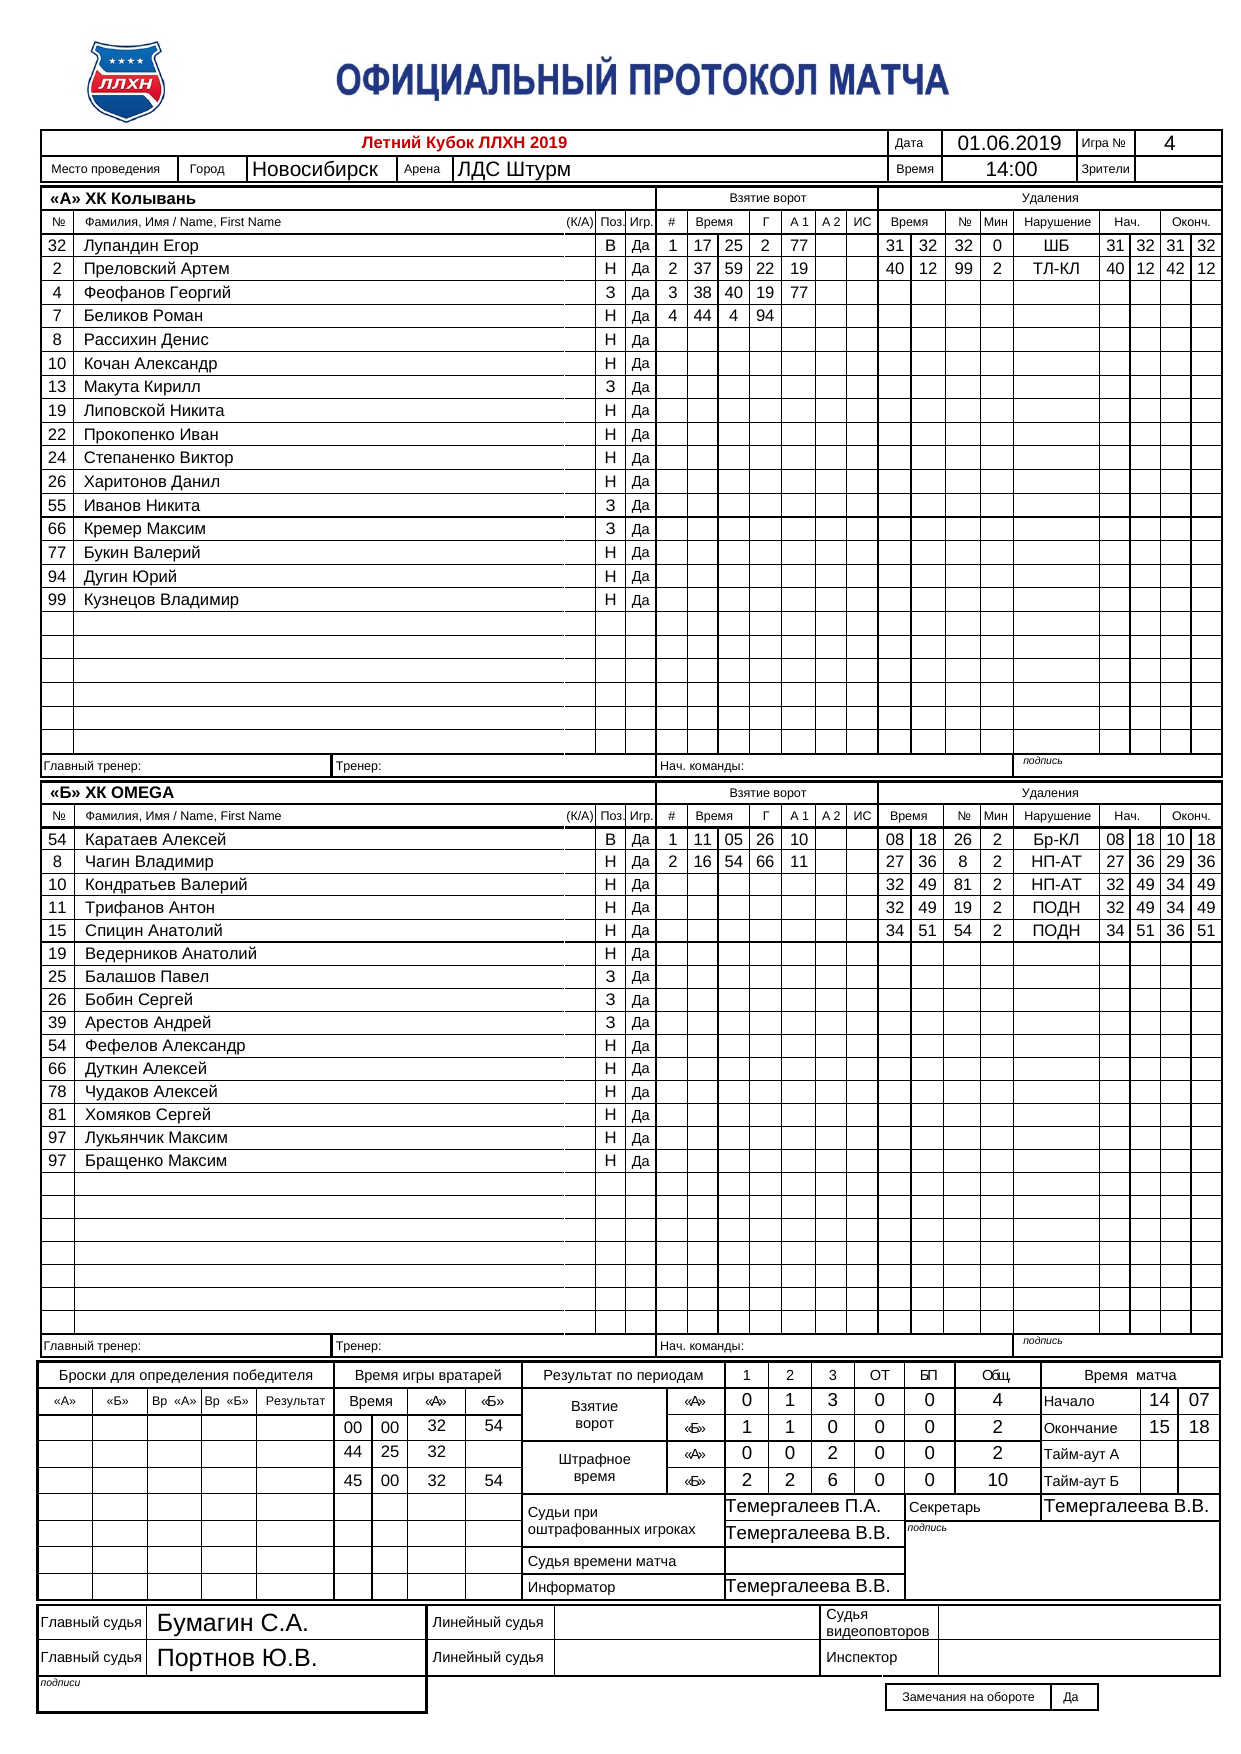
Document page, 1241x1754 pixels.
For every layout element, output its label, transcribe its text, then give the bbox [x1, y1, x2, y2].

table_cell [719, 612, 749, 634]
table_cell 54 [719, 850, 749, 872]
table_cell [816, 1242, 846, 1264]
table_cell [1014, 588, 1099, 611]
table_cell [1131, 1150, 1160, 1172]
table_cell [782, 1150, 815, 1172]
table_header «Б» ХК OMEGA [42, 783, 655, 803]
table_cell 2 [657, 850, 687, 872]
table_cell [1161, 659, 1190, 682]
table_cell Фефелов Александр [75, 1035, 564, 1057]
table_cell [626, 1196, 655, 1218]
table_cell Портнов Ю.В. [147, 1640, 425, 1675]
table_cell «А» [668, 1389, 724, 1413]
table_cell [1192, 1265, 1221, 1287]
table_cell [373, 1547, 407, 1573]
table_cell [1161, 730, 1190, 753]
table_cell [847, 850, 877, 872]
table_cell [750, 328, 781, 351]
table_cell 40 [719, 281, 749, 303]
table_cell Кочан Александр [74, 352, 564, 374]
table_cell [565, 850, 595, 872]
table_cell Фамилия, Имя / Name, First Name [75, 805, 565, 826]
table_cell [912, 1081, 943, 1103]
table_cell [93, 1574, 147, 1599]
table_cell 4 [719, 305, 749, 327]
table_cell [719, 518, 749, 540]
table_cell Прокопенко Иван [74, 423, 564, 445]
table_cell [1014, 1219, 1099, 1241]
table_cell [719, 707, 749, 729]
table_cell [42, 1265, 74, 1287]
table_cell [1131, 612, 1160, 634]
table_cell [688, 1288, 717, 1310]
table_cell 0 [855, 1389, 904, 1413]
table_cell [1014, 1265, 1099, 1287]
table_cell Г [750, 211, 781, 233]
table_cell [1131, 565, 1160, 587]
table_cell [1192, 588, 1221, 611]
table_cell [981, 328, 1013, 351]
table_cell [981, 1058, 1013, 1079]
table_cell [657, 1035, 687, 1057]
table_cell [1192, 1150, 1221, 1172]
table_cell [816, 683, 846, 706]
table_cell Да [626, 966, 655, 987]
table_cell подпись [1014, 755, 1221, 776]
table_cell [847, 328, 877, 351]
table_cell 49 [1192, 896, 1221, 918]
table_cell [912, 1242, 943, 1264]
table_cell [946, 541, 980, 564]
table_cell [1192, 565, 1221, 587]
table_cell [257, 1441, 333, 1467]
table_cell [981, 1311, 1013, 1333]
table_cell [719, 1150, 749, 1172]
table_cell [688, 352, 717, 374]
table_cell [1100, 1288, 1129, 1310]
table_cell [981, 683, 1013, 706]
table_cell [657, 1265, 687, 1287]
table_cell [626, 1288, 655, 1310]
table_cell [1179, 1441, 1219, 1467]
table_cell [42, 612, 73, 634]
table_cell [1100, 565, 1129, 587]
table_cell 2 [981, 850, 1013, 872]
table_cell [879, 281, 910, 303]
table_cell [981, 399, 1013, 422]
table_cell [657, 636, 687, 658]
table_cell 37 [688, 257, 717, 280]
table_cell [42, 1242, 74, 1264]
table_cell [1014, 1196, 1099, 1218]
table_cell 40 [879, 257, 910, 280]
table_cell Да [626, 376, 655, 398]
table_cell [1192, 659, 1221, 682]
table_cell [981, 1081, 1013, 1103]
table_cell [1014, 1035, 1099, 1057]
table_cell [1100, 518, 1129, 540]
table_cell [408, 1574, 465, 1599]
table_cell [1161, 541, 1190, 564]
table_cell Нарушение [1014, 805, 1099, 826]
table_cell [719, 874, 749, 895]
table_cell [657, 1288, 687, 1310]
table_cell [565, 943, 595, 964]
table_cell [657, 896, 687, 918]
table_cell 14:00 [943, 157, 1076, 181]
table_cell [39, 1416, 92, 1440]
table_cell [912, 683, 945, 706]
table_cell [719, 494, 749, 516]
table_cell НП-АТ [1014, 874, 1099, 895]
table_cell 11 [42, 896, 74, 918]
table_cell [466, 1521, 521, 1546]
table_cell [879, 659, 910, 682]
table_cell [565, 588, 595, 611]
table_cell Н [596, 896, 625, 918]
table_cell 19 [944, 896, 980, 918]
table_cell [782, 612, 815, 634]
table_cell Да [626, 588, 655, 611]
table_cell Кондратьев Валерий [75, 874, 564, 895]
table_cell 49 [1131, 896, 1160, 918]
table_cell [847, 829, 877, 849]
table_cell [565, 612, 595, 634]
table_cell [148, 1468, 201, 1493]
table_cell [688, 730, 717, 753]
table_cell [1100, 1219, 1129, 1241]
table_cell [657, 1058, 687, 1079]
table_cell [1161, 707, 1190, 729]
table_cell [1161, 446, 1190, 469]
table_cell [565, 423, 595, 445]
table_cell [847, 376, 877, 398]
table_cell [39, 1547, 92, 1573]
table_cell [596, 1265, 625, 1287]
table_cell [466, 1441, 521, 1467]
table_cell [596, 636, 625, 658]
table_cell [688, 920, 717, 941]
table_cell Чудаков Алексей [75, 1081, 564, 1103]
table_cell [912, 707, 945, 729]
table_cell [816, 494, 846, 516]
table_cell А 2 [816, 805, 846, 826]
table_cell [565, 1081, 595, 1103]
table_cell 11 [688, 829, 717, 849]
table_cell [847, 281, 877, 303]
table_cell 36 [1161, 920, 1190, 941]
table_cell [816, 1196, 846, 1218]
table_cell [1014, 305, 1099, 327]
table_cell [981, 1173, 1013, 1195]
table_cell [782, 423, 815, 445]
table_cell [1100, 1058, 1129, 1079]
table_header Летний Кубок ЛЛХН 2019 [42, 131, 887, 155]
table_cell [75, 1173, 564, 1195]
table_cell [565, 1035, 595, 1057]
table_cell [1161, 1127, 1190, 1149]
table_cell [750, 683, 781, 706]
table_cell [1131, 943, 1160, 964]
table_cell [1192, 1242, 1221, 1264]
table_cell [657, 920, 687, 941]
table_cell Да [626, 565, 655, 587]
table_cell [657, 1127, 687, 1149]
table_cell [596, 707, 625, 729]
table_cell [719, 1173, 749, 1195]
table_cell [657, 1311, 687, 1333]
table_cell 15 [42, 920, 74, 941]
table_cell [1100, 1242, 1129, 1264]
table_cell [750, 352, 781, 374]
table_cell [847, 1219, 877, 1241]
table_cell Окончание [1042, 1415, 1140, 1440]
table_header Замечания на обороте [887, 1685, 1050, 1709]
table_cell [688, 636, 717, 658]
table_cell 32 [42, 235, 73, 256]
table_cell [1014, 565, 1099, 587]
table_cell [202, 1468, 256, 1493]
table_cell [981, 1196, 1013, 1218]
table_cell [946, 683, 980, 706]
table_cell Да [626, 920, 655, 941]
table_cell [1161, 352, 1190, 374]
table_cell [847, 1104, 877, 1126]
table_cell [750, 730, 781, 753]
table_cell [719, 730, 749, 753]
table_header 3 [812, 1363, 854, 1387]
table_cell [42, 707, 73, 729]
table_cell [202, 1416, 256, 1440]
table_cell [1192, 1035, 1221, 1057]
table_cell Время [889, 157, 941, 181]
table_cell [816, 541, 846, 564]
table_cell Н [596, 1104, 625, 1126]
table_cell [335, 1494, 371, 1520]
table_cell 1 [657, 235, 687, 256]
table_cell [148, 1441, 201, 1467]
table_cell 16 [688, 850, 717, 872]
table_cell [202, 1494, 256, 1520]
table_cell [42, 730, 73, 753]
table_cell [1161, 1265, 1190, 1287]
table_cell [750, 1242, 781, 1264]
table_cell [816, 588, 846, 611]
table_cell Трифанов Антон [75, 896, 564, 918]
table_cell Лупандин Егор [74, 235, 564, 256]
table_cell [981, 1219, 1013, 1241]
table_cell [565, 281, 595, 303]
table_cell Нач. команды: [657, 755, 1012, 776]
table_cell 18 [1131, 829, 1160, 849]
table_cell [879, 1150, 910, 1172]
table_cell [981, 707, 1013, 729]
table_cell [981, 943, 1013, 964]
table_cell [1192, 683, 1221, 706]
table_cell [782, 874, 815, 895]
table_cell [373, 1494, 407, 1520]
table_cell [719, 399, 749, 422]
table_cell 38 [688, 281, 717, 303]
table_cell Харитонов Данил [74, 470, 564, 493]
table_cell 1 [769, 1415, 811, 1440]
table_cell Иванов Никита [74, 494, 564, 516]
table_cell [1131, 966, 1160, 987]
table_cell [847, 518, 877, 540]
table_cell [946, 565, 980, 587]
table_cell [782, 565, 815, 587]
table_cell Секретарь [906, 1495, 1040, 1520]
table_cell [1014, 636, 1099, 658]
table_cell 32 [879, 896, 910, 918]
table_cell [1100, 399, 1129, 422]
table_header 2 [769, 1363, 811, 1387]
table_cell [1131, 1058, 1160, 1079]
table_cell 12 [1192, 257, 1221, 280]
table_cell 49 [1192, 874, 1221, 895]
picture [5, 28, 1179, 129]
table_cell [981, 518, 1013, 540]
table_cell [688, 470, 717, 493]
table_cell [1131, 470, 1160, 493]
table_cell 4 [42, 281, 73, 303]
table_cell Время [688, 211, 749, 233]
table_cell Главный тренер: [42, 755, 330, 776]
table_cell [257, 1468, 333, 1493]
table_cell Н [596, 1150, 625, 1172]
table_cell [816, 565, 846, 587]
table_cell [565, 352, 595, 374]
table_cell 32 [408, 1416, 465, 1440]
table_cell [782, 683, 815, 706]
table_header 01.06.2019 [943, 131, 1076, 155]
table_cell [1131, 399, 1160, 422]
table_cell [981, 352, 1013, 374]
table_cell [39, 1521, 92, 1546]
table_cell 49 [912, 896, 943, 918]
table_cell [782, 399, 815, 422]
table_cell 14 [1141, 1389, 1177, 1413]
table_cell [1131, 1173, 1160, 1195]
table_cell [1100, 659, 1129, 682]
table_cell 18 [1179, 1415, 1219, 1440]
table_cell [1161, 518, 1190, 540]
table_cell [944, 1265, 980, 1287]
table_cell [148, 1547, 201, 1573]
table_cell Н [596, 1035, 625, 1057]
table_cell З [596, 1012, 625, 1033]
table_header 1 [726, 1363, 768, 1387]
table_cell [565, 541, 595, 564]
table_cell Н [596, 470, 625, 493]
table_cell В [596, 235, 625, 256]
table_cell [565, 730, 595, 753]
table_cell [1014, 707, 1099, 729]
table_cell [939, 1640, 1219, 1675]
table_cell [74, 659, 564, 682]
table_cell [657, 943, 687, 964]
table_cell [981, 588, 1013, 611]
table_cell Н [596, 588, 625, 611]
table_cell [944, 943, 980, 964]
table_cell [1014, 518, 1099, 540]
table_cell [1131, 636, 1160, 658]
table_cell [1192, 1219, 1221, 1241]
table_cell [148, 1574, 201, 1599]
table_cell [93, 1494, 147, 1520]
table_cell [750, 565, 781, 587]
table_cell Н [596, 399, 625, 422]
table_cell [847, 943, 877, 964]
table_cell [879, 612, 910, 634]
table_cell [1161, 1242, 1190, 1264]
table_cell [688, 683, 717, 706]
table_cell [816, 399, 846, 422]
table_cell 0 [855, 1415, 904, 1440]
table_cell [1014, 423, 1099, 445]
table_cell [912, 518, 945, 540]
table_cell [1161, 966, 1190, 987]
table_cell [93, 1441, 147, 1467]
table_cell [912, 423, 945, 445]
table_cell Бр-КЛ [1014, 829, 1099, 849]
table_cell [946, 423, 980, 445]
table_cell [93, 1547, 147, 1573]
table_cell 66 [42, 1058, 74, 1079]
table_cell [1014, 683, 1099, 706]
table_cell 32 [408, 1441, 465, 1467]
table_cell [657, 1104, 687, 1126]
table_cell ПОДН [1014, 896, 1099, 918]
table_cell 2 [956, 1442, 1040, 1467]
table_cell [782, 1311, 815, 1333]
table_cell [782, 1104, 815, 1126]
table_cell [750, 636, 781, 658]
table_cell 2 [981, 829, 1013, 849]
table_cell Бобин Сергей [75, 989, 564, 1011]
table_cell З [596, 518, 625, 540]
table_cell 51 [1192, 920, 1221, 941]
table_cell [944, 1311, 980, 1333]
table_cell [816, 612, 846, 634]
table_cell [1131, 1288, 1160, 1310]
table_cell [657, 874, 687, 895]
table_cell [626, 730, 655, 753]
table_cell [782, 376, 815, 398]
table_cell [719, 446, 749, 469]
table_cell [1161, 588, 1190, 611]
table_cell З [596, 281, 625, 303]
table_cell [946, 352, 980, 374]
table_cell [816, 352, 846, 374]
table_cell [688, 707, 717, 729]
table_cell Взятие ворот [523, 1389, 666, 1440]
table_cell 32 [1100, 874, 1129, 895]
table_cell [688, 423, 717, 445]
table_cell [39, 1574, 92, 1599]
table_cell [657, 518, 687, 540]
table_cell [944, 966, 980, 987]
table_cell подпись [1014, 1335, 1221, 1356]
table_cell 49 [912, 874, 943, 895]
table_cell 2 [750, 235, 781, 256]
table_cell [626, 636, 655, 658]
table_cell [1131, 1311, 1160, 1333]
table_cell 29 [1161, 850, 1190, 872]
table_cell [883, 1677, 1220, 1681]
table_cell [944, 1196, 980, 1218]
table_cell [981, 1104, 1013, 1126]
table_cell [816, 966, 846, 987]
table_cell Да [626, 541, 655, 564]
table_cell [565, 1219, 595, 1241]
table_cell [657, 352, 687, 374]
table_cell [816, 707, 846, 729]
table_cell [565, 376, 595, 398]
table_cell [1131, 376, 1160, 398]
table_cell [42, 683, 73, 706]
table_cell [719, 1265, 749, 1287]
table_cell [719, 352, 749, 374]
table_cell [1161, 1012, 1190, 1033]
table_cell [719, 1311, 749, 1333]
table_cell [565, 683, 595, 706]
table_cell [816, 1012, 846, 1033]
table_cell [944, 1242, 980, 1264]
table_cell Мин [981, 805, 1013, 826]
table_cell # [657, 805, 687, 826]
table_cell [879, 683, 910, 706]
table_cell Н [596, 874, 625, 895]
table_cell 19 [42, 943, 74, 964]
table_cell [1100, 707, 1129, 729]
table_cell 10 [782, 829, 815, 849]
table_cell «Б » [466, 1389, 521, 1413]
table_cell Да [626, 989, 655, 1011]
table_cell 34 [1161, 874, 1190, 895]
table_cell [74, 636, 564, 658]
table_cell [944, 1288, 980, 1310]
table_cell 8 [944, 850, 980, 872]
table_cell [688, 518, 717, 540]
table_cell [93, 1468, 147, 1493]
table_cell 10 [42, 874, 74, 895]
table_cell [750, 470, 781, 493]
table_cell [1014, 1242, 1099, 1264]
table_cell [1014, 659, 1099, 682]
table_cell [816, 943, 846, 964]
table_cell [816, 376, 846, 398]
table_cell [879, 1196, 910, 1218]
table_cell Арестов Андрей [75, 1012, 564, 1033]
table_cell Бращенко Максим [75, 1150, 564, 1172]
table_cell Игр. [626, 211, 655, 233]
table_cell Н [596, 1058, 625, 1079]
table_cell [596, 1219, 625, 1241]
table_cell [816, 896, 846, 918]
table_cell [782, 494, 815, 516]
table_cell [1014, 1311, 1099, 1333]
table_cell [879, 966, 910, 987]
table_cell [596, 1311, 625, 1333]
table_cell [719, 1035, 749, 1057]
table_cell Главный судья [39, 1606, 146, 1639]
table_cell 32 [879, 874, 910, 895]
table_cell Н [596, 257, 625, 280]
table_cell [750, 1173, 781, 1195]
table_cell [373, 1574, 407, 1599]
table_cell 3 [812, 1389, 854, 1413]
table_cell [912, 989, 943, 1011]
table_cell [1161, 612, 1190, 634]
table_cell 0 [981, 235, 1013, 256]
table_cell 08 [879, 829, 910, 849]
table_cell [688, 1265, 717, 1287]
table_cell [1131, 518, 1160, 540]
table_cell Тайм-аут Б [1042, 1468, 1140, 1493]
table_cell [981, 423, 1013, 445]
table_cell [847, 730, 877, 753]
table_cell Кузнецов Владимир [74, 588, 564, 611]
table_cell [847, 399, 877, 422]
table_cell [750, 1196, 781, 1218]
table_cell [719, 636, 749, 658]
table_cell [981, 281, 1013, 303]
table_cell 36 [1192, 850, 1221, 872]
table_cell [782, 1288, 815, 1310]
table_cell 19 [42, 399, 73, 422]
table_header Броски для определения победителя [39, 1363, 333, 1387]
table_cell 32 [1100, 896, 1129, 918]
table_cell [1100, 1035, 1129, 1057]
table_cell [981, 612, 1013, 634]
table_cell [1192, 636, 1221, 658]
table_cell [912, 588, 945, 611]
table_cell [93, 1521, 147, 1546]
table_cell [782, 943, 815, 964]
table_cell [1192, 494, 1221, 516]
table_cell [1014, 966, 1099, 987]
table_cell [946, 470, 980, 493]
table_cell 34 [1161, 896, 1190, 918]
table_cell [1014, 376, 1099, 398]
table_cell [688, 1242, 717, 1264]
table_cell [946, 636, 980, 658]
table_cell [688, 1173, 717, 1195]
table_cell [816, 470, 846, 493]
table_cell [719, 588, 749, 611]
table_cell [816, 1265, 846, 1287]
table_cell Бумагин С.А. [147, 1606, 425, 1639]
table_cell 2 [956, 1415, 1040, 1440]
table_cell [912, 1150, 943, 1172]
table_cell Г [750, 805, 781, 826]
table_cell 4 [956, 1389, 1040, 1413]
table_cell [565, 470, 595, 493]
table_cell 1 [769, 1389, 811, 1413]
table_cell [912, 399, 945, 422]
table_cell 11 [782, 850, 815, 872]
table_cell [912, 636, 945, 658]
table_cell Зрители [1078, 157, 1134, 181]
table_cell [912, 1196, 943, 1218]
table_cell [782, 659, 815, 682]
table_cell [944, 1219, 980, 1241]
table_cell [719, 896, 749, 918]
table_cell Поз. [596, 805, 625, 826]
table_cell [719, 1012, 749, 1033]
table_cell [202, 1441, 256, 1467]
table_cell [879, 1058, 910, 1079]
table_cell [816, 423, 846, 445]
table_cell Да [626, 470, 655, 493]
table_cell Время [688, 805, 749, 826]
table_cell Судьи при оштрафованных игроках [523, 1495, 724, 1546]
table_cell 6 [812, 1468, 854, 1493]
table_cell [782, 1127, 815, 1149]
table_cell [719, 1196, 749, 1218]
table_cell [912, 1104, 943, 1126]
table_cell [1131, 989, 1160, 1011]
table_cell [782, 1242, 815, 1264]
table_cell [750, 588, 781, 611]
table_cell [565, 305, 595, 327]
table_cell [981, 494, 1013, 516]
table_cell Да [626, 1012, 655, 1033]
table_cell 51 [912, 920, 943, 941]
table_cell 10 [956, 1468, 1040, 1493]
table_cell [565, 1242, 595, 1264]
table_cell Феофанов Георгий [74, 281, 564, 303]
table_header Время матча [1042, 1363, 1219, 1387]
table_cell [1161, 565, 1190, 587]
table_cell [816, 518, 846, 540]
table_cell 27 [879, 850, 910, 872]
table_header 4 [1136, 131, 1221, 155]
table_cell № [42, 805, 74, 826]
table_cell 66 [42, 518, 73, 540]
table_cell [946, 612, 980, 634]
table_cell [565, 829, 595, 849]
table_cell [565, 257, 595, 280]
table_cell Да [626, 1058, 655, 1079]
table_cell 94 [750, 305, 781, 327]
table_cell [1100, 1081, 1129, 1103]
table_cell [1131, 352, 1160, 374]
table_cell [1014, 730, 1099, 753]
table_cell [1014, 446, 1099, 469]
table_cell [428, 1677, 882, 1711]
table_cell [912, 1058, 943, 1079]
table_cell [1161, 376, 1190, 398]
table_cell [555, 1640, 819, 1675]
table_cell 99 [946, 257, 980, 280]
table_cell [1141, 1468, 1177, 1493]
table_cell [847, 235, 877, 256]
table_cell [657, 1012, 687, 1033]
table_cell Н [596, 352, 625, 374]
table_cell Информатор [523, 1575, 724, 1599]
table_cell Н [596, 305, 625, 327]
table_cell [879, 446, 910, 469]
table_cell [847, 1058, 877, 1079]
table_cell [912, 470, 945, 493]
table_cell ТЛ-КЛ [1014, 257, 1099, 280]
table_cell А 1 [782, 211, 815, 233]
table_cell [750, 1150, 781, 1172]
table_cell [719, 328, 749, 351]
table_cell [782, 1219, 815, 1241]
table_cell Да [626, 1035, 655, 1057]
table_cell [75, 1242, 564, 1264]
table_cell [750, 1081, 781, 1103]
table_cell [42, 1219, 74, 1241]
table_cell Оконч. [1161, 805, 1221, 826]
table_cell [782, 470, 815, 493]
table_cell 32 [408, 1468, 465, 1493]
table_cell ЛДС Штурм [454, 157, 887, 181]
table_header Взятие ворот [657, 188, 877, 209]
table_cell [75, 1311, 564, 1333]
table_cell Линейный судья [428, 1640, 554, 1675]
table_cell [879, 1173, 910, 1195]
table_cell ИС [847, 805, 877, 826]
table_cell [657, 989, 687, 1011]
table_cell [565, 1288, 595, 1310]
table_cell [782, 920, 815, 941]
table_cell [1014, 989, 1099, 1011]
table_cell [1131, 659, 1160, 682]
table_cell [912, 1173, 943, 1195]
table_cell Н [596, 541, 625, 564]
table_header Удаления [879, 783, 1221, 803]
table_cell 10 [42, 352, 73, 374]
table_cell Спицин Анатолий [75, 920, 564, 941]
table_cell [879, 565, 910, 587]
table_cell [847, 1288, 877, 1310]
table_cell [750, 920, 781, 941]
table_cell [565, 966, 595, 987]
table_cell [879, 470, 910, 493]
table_cell Да [626, 874, 655, 895]
table_cell [879, 707, 910, 729]
table_cell [657, 565, 687, 587]
table_cell Мин [981, 211, 1013, 233]
table_cell [782, 896, 815, 918]
table_cell «А» [408, 1389, 465, 1413]
table_cell [1014, 612, 1099, 634]
table_cell 51 [1131, 920, 1160, 941]
table_cell [946, 399, 980, 422]
table_cell [1161, 281, 1190, 303]
table_cell [1131, 1265, 1160, 1287]
table_cell [1192, 1058, 1221, 1079]
table_cell [750, 1012, 781, 1033]
table_cell [74, 707, 564, 729]
table_cell [719, 565, 749, 587]
table_cell [1100, 423, 1129, 445]
table_cell [688, 399, 717, 422]
table_cell Темергалеева В.В. [1042, 1495, 1219, 1520]
table_cell Кремер Максим [74, 518, 564, 540]
table_cell ШБ [1014, 235, 1099, 256]
table_cell [847, 1127, 877, 1149]
table_cell [847, 1081, 877, 1103]
table_cell [565, 1173, 595, 1195]
table_cell 78 [42, 1081, 74, 1103]
table_cell 39 [42, 1012, 74, 1033]
table_cell [1014, 1288, 1099, 1310]
table_cell [847, 1196, 877, 1218]
table_cell Новосибирск [248, 157, 396, 181]
table_cell [1192, 612, 1221, 634]
table_cell 25 [719, 235, 749, 256]
table_cell [719, 376, 749, 398]
table_cell [1014, 943, 1099, 964]
table_cell Да [626, 235, 655, 256]
table_cell [1192, 446, 1221, 469]
table_cell [912, 1127, 943, 1149]
table_cell [335, 1574, 371, 1599]
table_cell [42, 1196, 74, 1218]
table_cell [1161, 328, 1190, 351]
table_cell [750, 1288, 781, 1310]
table_cell (К/А) [565, 211, 595, 233]
table_cell [1161, 1081, 1190, 1103]
table_cell Да [626, 1104, 655, 1126]
table_cell [565, 989, 595, 1011]
table_cell [1100, 1127, 1129, 1149]
table_cell [912, 659, 945, 682]
table_cell [912, 352, 945, 374]
table_cell 26 [750, 829, 781, 849]
table_cell [816, 1219, 846, 1241]
table_cell [657, 328, 687, 351]
table_cell [75, 1196, 564, 1218]
table_cell [565, 1058, 595, 1079]
table_cell [782, 305, 815, 327]
table_cell [202, 1547, 256, 1573]
table_cell [726, 1548, 904, 1573]
table_cell [1131, 423, 1160, 445]
table_cell [688, 1311, 717, 1333]
table_cell 54 [466, 1416, 521, 1440]
table_cell [688, 494, 717, 516]
table_cell [946, 707, 980, 729]
table_cell [1014, 281, 1099, 303]
table_cell [1100, 494, 1129, 516]
table_cell [626, 707, 655, 729]
table_cell 05 [719, 829, 749, 849]
table_cell [719, 1081, 749, 1103]
table_cell [879, 588, 910, 611]
table_cell Темергалеева В.В. [726, 1521, 904, 1546]
table_cell № [944, 805, 980, 826]
table_cell [719, 659, 749, 682]
table_cell [565, 1311, 595, 1333]
table_cell [782, 707, 815, 729]
table_cell [816, 920, 846, 941]
table_cell [750, 541, 781, 564]
table_cell 59 [719, 257, 749, 280]
table_cell Дуткин Алексей [75, 1058, 564, 1079]
table_cell Инспектор [821, 1640, 938, 1675]
table_cell [816, 1035, 846, 1057]
table_cell [1161, 1104, 1190, 1126]
table_cell [657, 470, 687, 493]
table_cell 00 [335, 1416, 371, 1440]
table_cell 32 [912, 235, 945, 256]
table_cell 81 [42, 1104, 74, 1126]
table_cell [912, 730, 945, 753]
table_cell [981, 305, 1013, 327]
table_cell [1192, 376, 1221, 398]
table_cell Тайм-аут А [1042, 1441, 1140, 1467]
table_cell [782, 328, 815, 351]
table_cell [1100, 730, 1129, 753]
table_cell [1131, 588, 1160, 611]
table_cell [688, 1219, 717, 1241]
table_cell [944, 1127, 980, 1149]
table_cell [148, 1494, 201, 1520]
table_cell [565, 1104, 595, 1126]
table_cell [1192, 518, 1221, 540]
table_cell [555, 1606, 819, 1639]
table_cell [1014, 1150, 1099, 1172]
table_cell [847, 612, 877, 634]
table_cell 24 [42, 446, 73, 469]
table_cell [1099, 1682, 1220, 1711]
table_cell [688, 943, 717, 964]
table_cell Да [626, 943, 655, 964]
table_cell [1136, 157, 1221, 181]
table_cell [946, 446, 980, 469]
table_cell [1192, 1127, 1221, 1149]
table_cell [981, 659, 1013, 682]
table_cell [944, 1035, 980, 1057]
table_cell Нач. [1100, 211, 1160, 233]
table_cell [719, 1058, 749, 1079]
table_cell [565, 896, 595, 918]
table_cell В [596, 829, 625, 849]
table_cell [879, 1265, 910, 1287]
table_cell # [657, 211, 687, 233]
table_cell [657, 683, 687, 706]
table_cell Время [879, 805, 943, 826]
table_cell [565, 446, 595, 469]
table_cell [688, 896, 717, 918]
table_cell [1192, 989, 1221, 1011]
table_cell [879, 305, 910, 327]
table_cell Время [335, 1389, 407, 1413]
table_cell [981, 1127, 1013, 1149]
table_cell (К/А) [565, 805, 595, 826]
table_cell [74, 683, 564, 706]
table_cell [981, 376, 1013, 398]
table_cell [981, 966, 1013, 987]
table_cell [944, 1058, 980, 1079]
table_cell [847, 352, 877, 374]
table_cell [565, 235, 595, 256]
table_cell [912, 612, 945, 634]
table_header Результат по периодам [523, 1363, 724, 1387]
table_cell [946, 305, 980, 327]
table_cell [1100, 1311, 1129, 1333]
table_cell Лукьянчик Максим [75, 1127, 564, 1149]
table_cell 32 [946, 235, 980, 256]
table_cell [719, 989, 749, 1011]
table_cell [912, 966, 943, 987]
table_cell 18 [1192, 829, 1221, 849]
table_cell 13 [42, 376, 73, 398]
table_cell [42, 1311, 74, 1333]
table_cell [1014, 1104, 1099, 1126]
table_cell [1100, 588, 1129, 611]
table_cell [847, 896, 877, 918]
table_cell Н [596, 1081, 625, 1103]
table_cell Да [626, 1127, 655, 1149]
table_cell [946, 730, 980, 753]
table_cell [816, 235, 846, 256]
table_cell 0 [905, 1442, 954, 1467]
table_cell [1131, 305, 1160, 327]
table_cell [816, 281, 846, 303]
table_cell [719, 541, 749, 564]
table_cell [257, 1494, 333, 1520]
table_cell Темергалеева В.В. [726, 1575, 904, 1599]
table_cell 2 [657, 257, 687, 280]
table_cell [879, 1104, 910, 1126]
table_cell [688, 1104, 717, 1126]
table_header Общ. [956, 1363, 1040, 1387]
table_cell Фамилия, Имя / Name, First Name [74, 211, 565, 233]
table_cell Да [626, 257, 655, 280]
table_cell [847, 659, 877, 682]
table_cell ИС [847, 211, 877, 233]
table_cell [782, 446, 815, 469]
table_cell [750, 707, 781, 729]
table_cell 42 [1161, 257, 1190, 280]
table_cell [74, 730, 564, 753]
table_cell [688, 966, 717, 987]
table_cell [879, 399, 910, 422]
table_cell З [596, 966, 625, 987]
table_cell [626, 1219, 655, 1241]
table_cell [847, 966, 877, 987]
table_cell [1161, 1288, 1190, 1310]
table_cell Судья видеоповторов [821, 1606, 938, 1639]
table_cell [1192, 328, 1221, 351]
table_cell Поз. [596, 211, 625, 233]
table_cell Главный судья [39, 1640, 146, 1675]
table_cell [1192, 1173, 1221, 1195]
table_cell [565, 565, 595, 587]
table_cell [257, 1416, 333, 1440]
table_cell [596, 1242, 625, 1264]
table_cell [1161, 399, 1190, 422]
table_cell [847, 494, 877, 516]
table_cell 54 [466, 1468, 521, 1493]
table_cell [688, 328, 717, 351]
table_cell 19 [750, 281, 781, 303]
table_cell [719, 943, 749, 964]
table_cell [466, 1574, 521, 1599]
table_cell Линейный судья [428, 1606, 554, 1639]
table_cell [1014, 399, 1099, 422]
table_cell [39, 1468, 92, 1493]
table_cell [39, 1441, 92, 1467]
table_cell [42, 659, 73, 682]
table_cell [1100, 1265, 1129, 1287]
table_cell [1131, 1242, 1160, 1264]
table_cell 55 [42, 494, 73, 516]
table_cell 2 [981, 896, 1013, 918]
table_cell [1131, 683, 1160, 706]
table_cell [782, 1081, 815, 1103]
table_cell [981, 730, 1013, 753]
table_cell [912, 281, 945, 303]
table_cell [1014, 1081, 1099, 1103]
table_cell [626, 683, 655, 706]
table_cell [782, 636, 815, 658]
table_cell [626, 1173, 655, 1195]
table_cell Н [596, 920, 625, 941]
table_cell [946, 376, 980, 398]
table_cell [688, 1058, 717, 1079]
table_cell Н [596, 943, 625, 964]
table_cell [879, 1035, 910, 1057]
table_cell [816, 1150, 846, 1172]
table_cell [688, 1150, 717, 1172]
table_cell Место проведения [42, 157, 177, 181]
table_cell 15 [1141, 1415, 1177, 1440]
table_cell [1192, 1311, 1221, 1333]
table_cell [596, 1173, 625, 1195]
table_cell Город [179, 157, 246, 181]
table_cell ПОДН [1014, 920, 1099, 941]
table_cell [74, 612, 564, 634]
table_cell [1131, 707, 1160, 729]
table_cell Букин Валерий [74, 541, 564, 564]
table_cell [847, 1265, 877, 1287]
table_cell 31 [879, 235, 910, 256]
table_cell 99 [42, 588, 73, 611]
table_cell Н [596, 1127, 625, 1149]
table_cell 66 [750, 850, 781, 872]
table_cell [981, 1265, 1013, 1287]
table_cell [847, 1035, 877, 1057]
table_cell 97 [42, 1127, 74, 1149]
table_cell 4 [657, 305, 687, 327]
table_cell [1100, 1196, 1129, 1218]
table_cell [816, 1311, 846, 1333]
table_cell [1192, 1196, 1221, 1218]
table_cell [750, 943, 781, 964]
table_cell [657, 1196, 687, 1218]
table_cell Дугин Юрий [74, 565, 564, 587]
table_cell [1192, 541, 1221, 564]
table_cell [816, 829, 846, 849]
table_cell [879, 494, 910, 516]
table_cell Да [626, 896, 655, 918]
table_cell 2 [981, 257, 1013, 280]
table_cell [596, 1288, 625, 1310]
table_cell [912, 305, 945, 327]
table_cell [1131, 328, 1160, 351]
table_cell [688, 612, 717, 634]
table_cell А 1 [782, 805, 815, 826]
table_cell [1131, 1035, 1160, 1057]
table_cell Штрафное время [523, 1442, 666, 1493]
table_header ОТ [855, 1363, 904, 1387]
table_cell [719, 1219, 749, 1241]
table_cell [1100, 943, 1129, 964]
table_cell [879, 352, 910, 374]
table_cell [75, 1288, 564, 1310]
table_cell Да [626, 850, 655, 872]
table_cell Главный тренер: [42, 1335, 330, 1356]
table_cell [816, 1127, 846, 1149]
table_cell 0 [726, 1442, 768, 1467]
table_cell [202, 1574, 256, 1599]
table_cell 3 [657, 281, 687, 303]
table_cell [1100, 305, 1129, 327]
table_cell 8 [42, 850, 74, 872]
table_cell [1131, 1012, 1160, 1033]
table_cell [879, 541, 910, 564]
table_cell [596, 683, 625, 706]
table_cell [1100, 1104, 1129, 1126]
table_cell [1014, 470, 1099, 493]
table_cell З [596, 989, 625, 1011]
table_cell [657, 612, 687, 634]
table_cell 0 [855, 1442, 904, 1467]
table_cell [39, 1494, 92, 1520]
table_cell [1014, 1058, 1099, 1079]
table_cell [847, 989, 877, 1011]
table_cell 54 [42, 829, 74, 849]
table_cell [750, 966, 781, 987]
table_cell [1100, 376, 1129, 398]
table_cell [944, 1012, 980, 1033]
table_cell [42, 636, 73, 658]
table_cell [596, 1196, 625, 1218]
table_cell [912, 446, 945, 469]
table_cell [1100, 446, 1129, 469]
table_cell [719, 1127, 749, 1149]
table_cell [782, 730, 815, 753]
table_cell 2 [769, 1468, 811, 1493]
table_cell [782, 1012, 815, 1033]
table_cell Да [626, 423, 655, 445]
table_cell [1100, 683, 1129, 706]
table_cell [1161, 1173, 1190, 1195]
table_cell [750, 896, 781, 918]
table_cell Беликов Роман [74, 305, 564, 327]
table_cell Н [596, 423, 625, 445]
table_cell 34 [879, 920, 910, 941]
table_cell Степаненко Виктор [74, 446, 564, 469]
table_cell [847, 470, 877, 493]
table_cell Да [626, 494, 655, 516]
table_cell [1100, 966, 1129, 987]
table_cell [750, 423, 781, 445]
table_cell [847, 446, 877, 469]
table_cell [1100, 1150, 1129, 1172]
table_cell [879, 328, 910, 351]
table_cell [879, 1242, 910, 1264]
table_cell 27 [1100, 850, 1129, 872]
table_cell [1014, 352, 1099, 374]
table_cell [1131, 1104, 1160, 1126]
table_cell 77 [782, 281, 815, 303]
table_cell Начало [1042, 1389, 1140, 1413]
table_cell 00 [373, 1468, 407, 1493]
table_cell [93, 1416, 147, 1440]
table_cell 7 [42, 305, 73, 327]
table_cell [750, 494, 781, 516]
table_cell [782, 1173, 815, 1195]
table_cell 54 [42, 1035, 74, 1057]
table_cell [879, 423, 910, 445]
table_cell [879, 1311, 910, 1333]
table_cell [565, 920, 595, 941]
table_cell 45 [335, 1468, 371, 1493]
table_cell [657, 659, 687, 682]
table_cell [1131, 730, 1160, 753]
table_cell [750, 989, 781, 1011]
table_cell [657, 1173, 687, 1195]
table_cell [657, 541, 687, 564]
table_cell [657, 494, 687, 516]
table_cell 25 [42, 966, 74, 987]
table_cell [688, 989, 717, 1011]
table_cell [1192, 423, 1221, 445]
table_cell [565, 707, 595, 729]
table_cell [879, 1081, 910, 1103]
table_cell [981, 565, 1013, 587]
table_cell Судья времени матча [523, 1548, 724, 1573]
table_cell 0 [905, 1415, 954, 1440]
table_cell [816, 1288, 846, 1310]
table_cell [657, 399, 687, 422]
table_cell [816, 1081, 846, 1103]
table_cell [688, 446, 717, 469]
table_cell «Б» [93, 1389, 147, 1413]
table_cell [847, 1173, 877, 1195]
table_cell [719, 423, 749, 445]
table_cell Да [626, 281, 655, 303]
table_cell [719, 920, 749, 941]
table_cell [565, 1265, 595, 1287]
table_cell № [42, 211, 73, 233]
table_cell [944, 1104, 980, 1126]
table_cell [1100, 989, 1129, 1011]
table_cell [1192, 1081, 1221, 1103]
table_cell [565, 1150, 595, 1172]
table_header Взятие ворот [657, 783, 877, 803]
table_cell [148, 1416, 201, 1440]
table_cell [657, 588, 687, 611]
table_cell [719, 1104, 749, 1126]
table_cell [719, 1242, 749, 1264]
table_cell [1100, 328, 1129, 351]
table_cell Тренер: [333, 755, 655, 776]
table_cell 0 [905, 1468, 954, 1493]
table_cell [944, 1081, 980, 1103]
table_cell [847, 683, 877, 706]
table_cell [1131, 541, 1160, 564]
table_cell [408, 1521, 465, 1546]
table_cell [565, 518, 595, 540]
table_cell [816, 1104, 846, 1126]
table_cell [782, 1196, 815, 1218]
table_cell [565, 328, 595, 351]
table_cell [816, 989, 846, 1011]
table_cell [847, 541, 877, 564]
table_cell [912, 494, 945, 516]
table_cell 10 [1161, 829, 1190, 849]
table_cell 77 [42, 541, 73, 564]
table_cell 34 [1100, 920, 1129, 941]
table_cell [565, 494, 595, 516]
table_cell 00 [373, 1416, 407, 1440]
table_cell [981, 636, 1013, 658]
table_cell Чагин Владимир [75, 850, 564, 872]
table_cell Рассихин Денис [74, 328, 564, 351]
table_cell Да [626, 305, 655, 327]
table_cell [596, 730, 625, 753]
table_cell 32 [1131, 235, 1160, 256]
table_cell 36 [1131, 850, 1160, 872]
table_cell [912, 376, 945, 398]
table_cell Балашов Павел [75, 966, 564, 987]
table_cell [408, 1494, 465, 1520]
table_cell «Б» [668, 1468, 724, 1493]
table_cell [750, 446, 781, 469]
table_header Время игры вратарей [335, 1363, 521, 1387]
table_cell Да [626, 829, 655, 849]
table_cell [202, 1521, 256, 1546]
table_cell [373, 1521, 407, 1546]
table_cell 12 [912, 257, 945, 280]
table_cell [657, 446, 687, 469]
table_cell [912, 328, 945, 351]
table_cell Да [626, 1150, 655, 1172]
table_cell [816, 1058, 846, 1079]
table_cell [847, 920, 877, 941]
table_cell [879, 730, 910, 753]
table_header Удаления [879, 188, 1221, 209]
table_cell [847, 874, 877, 895]
table_cell 77 [782, 235, 815, 256]
table_cell [879, 376, 910, 398]
table_cell НП-АТ [1014, 850, 1099, 872]
table_header Да [1052, 1685, 1097, 1709]
table_cell Н [596, 850, 625, 872]
table_cell 97 [42, 1150, 74, 1172]
table_cell [939, 1606, 1219, 1639]
table_cell [782, 1265, 815, 1287]
table_cell Да [626, 446, 655, 469]
table_cell [1192, 943, 1221, 964]
table_cell [1131, 1127, 1160, 1149]
table_cell [1161, 989, 1190, 1011]
table_cell 07 [1179, 1389, 1219, 1413]
table_cell [912, 1035, 943, 1057]
table_cell [847, 636, 877, 658]
table_cell [1014, 541, 1099, 564]
table_cell [1161, 423, 1190, 445]
table_cell [719, 470, 749, 493]
table_cell 0 [855, 1468, 904, 1493]
table_cell [879, 636, 910, 658]
table_cell [816, 305, 846, 327]
table_cell [1192, 281, 1221, 303]
table_cell [1161, 305, 1190, 327]
table_cell [750, 659, 781, 682]
table_cell [912, 943, 943, 964]
table_cell [1100, 1173, 1129, 1195]
table_cell Н [596, 328, 625, 351]
table_cell [750, 1035, 781, 1057]
table_cell [981, 446, 1013, 469]
table_cell [257, 1521, 333, 1546]
table_cell [981, 989, 1013, 1011]
table_cell [626, 1265, 655, 1287]
table_cell [847, 1012, 877, 1033]
table_cell 19 [782, 257, 815, 280]
table_cell [1100, 636, 1129, 658]
table_cell [1192, 470, 1221, 493]
table_cell [981, 470, 1013, 493]
table_cell [750, 399, 781, 422]
table_cell 26 [944, 829, 980, 849]
table_cell [1014, 1012, 1099, 1033]
table_cell [688, 588, 717, 611]
table_cell Да [626, 1081, 655, 1103]
table_cell [1192, 399, 1221, 422]
table_cell [782, 518, 815, 540]
table_cell 26 [42, 470, 73, 493]
table_cell [719, 683, 749, 706]
table_cell [688, 874, 717, 895]
table_cell [719, 966, 749, 987]
table_cell [1131, 281, 1160, 303]
table_cell [750, 874, 781, 895]
table_cell [626, 659, 655, 682]
table_cell [879, 1288, 910, 1310]
table_cell Макута Кирилл [74, 376, 564, 398]
table_cell [657, 730, 687, 753]
table_cell [816, 328, 846, 351]
table_cell [565, 1012, 595, 1033]
table_cell [944, 1150, 980, 1172]
table_cell Время [879, 211, 945, 233]
table_cell [335, 1547, 371, 1573]
table_cell 81 [944, 874, 980, 895]
table_cell [750, 376, 781, 398]
table_cell 0 [812, 1415, 854, 1440]
table_cell [1192, 1104, 1221, 1126]
table_cell [596, 659, 625, 682]
table_cell [657, 1081, 687, 1103]
table_cell [1192, 1012, 1221, 1033]
table_cell [657, 423, 687, 445]
table_cell 08 [1100, 829, 1129, 849]
table_cell [981, 1012, 1013, 1033]
table_cell [565, 1127, 595, 1149]
table_cell 22 [750, 257, 781, 280]
table_cell «Б» [668, 1415, 724, 1440]
table_cell [1161, 683, 1190, 706]
table_cell [847, 1150, 877, 1172]
table_cell [847, 588, 877, 611]
table_cell 2 [981, 920, 1013, 941]
table_cell Ведерников Анатолий [75, 943, 564, 964]
table_cell 8 [42, 328, 73, 351]
table_cell [1014, 328, 1099, 351]
table_cell [1179, 1468, 1219, 1493]
table_cell [816, 874, 846, 895]
table_cell Липовской Никита [74, 399, 564, 422]
table_header «А» ХК Колывань [42, 188, 655, 209]
table_cell [565, 1196, 595, 1218]
table_cell 32 [1192, 235, 1221, 256]
table_cell [565, 659, 595, 682]
table_cell 94 [42, 565, 73, 587]
table_cell 2 [726, 1468, 768, 1493]
table_cell Арена [398, 157, 452, 181]
table_cell [1161, 1150, 1190, 1172]
table_cell подпись [906, 1522, 1219, 1599]
table_cell [912, 565, 945, 587]
table_cell [1014, 1173, 1099, 1195]
table_cell «А» [668, 1442, 724, 1467]
table_cell 36 [912, 850, 943, 872]
table_cell 22 [42, 423, 73, 445]
table_cell 1 [726, 1415, 768, 1440]
table_cell Преловский Артем [74, 257, 564, 280]
table_cell [1161, 1219, 1190, 1241]
table_cell № [946, 211, 980, 233]
table_cell [688, 1081, 717, 1103]
table_cell [596, 612, 625, 634]
table_cell [946, 659, 980, 682]
table_cell [750, 1219, 781, 1241]
table_cell Да [626, 399, 655, 422]
table_cell [1100, 541, 1129, 564]
table_cell 49 [1131, 874, 1160, 895]
table_cell 2 [812, 1442, 854, 1467]
table_cell З [596, 494, 625, 516]
table_cell [1131, 446, 1160, 469]
table_cell 2 [981, 874, 1013, 895]
table_cell [847, 1242, 877, 1264]
table_cell [946, 328, 980, 351]
table_cell [408, 1547, 465, 1573]
table_cell [816, 636, 846, 658]
table_cell 0 [769, 1442, 811, 1467]
table_cell [912, 541, 945, 564]
table_cell 31 [1100, 235, 1129, 256]
table_cell [1131, 1219, 1160, 1241]
table_cell [1161, 470, 1190, 493]
table_cell Темергалеев П.А. [726, 1495, 904, 1520]
table_cell [847, 257, 877, 280]
table_cell [782, 989, 815, 1011]
table_cell Тренер: [333, 1335, 655, 1356]
table_cell [879, 518, 910, 540]
table_cell [657, 966, 687, 987]
table_cell 17 [688, 235, 717, 256]
table_cell [565, 874, 595, 895]
table_cell [626, 1311, 655, 1333]
table_cell [912, 1219, 943, 1241]
table_cell [879, 943, 910, 964]
table_cell Да [626, 328, 655, 351]
table_cell [946, 518, 980, 540]
table_cell [847, 707, 877, 729]
table_cell [946, 588, 980, 611]
table_cell [1131, 1196, 1160, 1218]
table_cell [816, 1173, 846, 1195]
table_cell [782, 541, 815, 564]
table_cell [42, 1288, 74, 1310]
table_cell [257, 1547, 333, 1573]
table_cell [75, 1219, 564, 1241]
table_cell [466, 1547, 521, 1573]
table_cell [981, 1035, 1013, 1057]
table_cell [1100, 1012, 1129, 1033]
table_cell [1192, 1288, 1221, 1310]
table_cell Игр. [626, 805, 655, 826]
table_cell [1131, 494, 1160, 516]
table_cell [879, 989, 910, 1011]
table_cell [688, 541, 717, 564]
table_cell [847, 305, 877, 327]
table_cell Вр «Б» [202, 1389, 256, 1413]
table_cell Нач. команды: [657, 1335, 1012, 1356]
table_cell 25 [373, 1441, 407, 1467]
table_cell [750, 1058, 781, 1079]
table_cell [565, 399, 595, 422]
table_cell [1161, 494, 1190, 516]
table_cell [1161, 1311, 1190, 1333]
table_cell [42, 1173, 74, 1195]
table_cell [782, 1035, 815, 1057]
table_header БП [905, 1363, 954, 1387]
table_cell [657, 1150, 687, 1172]
table_cell [1100, 352, 1129, 374]
table_cell [981, 1150, 1013, 1172]
table_cell [879, 1219, 910, 1241]
table_cell Результат [257, 1389, 333, 1413]
table_cell 40 [1100, 257, 1129, 280]
table_cell [879, 1012, 910, 1033]
table_cell [688, 565, 717, 587]
table_cell [750, 518, 781, 540]
table_cell [1131, 1081, 1160, 1103]
table_cell 2 [42, 257, 73, 280]
table_cell [782, 966, 815, 987]
table_cell 31 [1161, 235, 1190, 256]
table_cell [847, 423, 877, 445]
table_cell Каратаев Алексей [75, 829, 564, 849]
table_cell [148, 1521, 201, 1546]
table_cell [1161, 636, 1190, 658]
table_cell [750, 1265, 781, 1287]
table_cell [688, 1035, 717, 1057]
table_cell [750, 1311, 781, 1333]
table_cell Да [626, 352, 655, 374]
table_cell [1192, 730, 1221, 753]
table_cell Нарушение [1014, 211, 1099, 233]
table_cell [626, 612, 655, 634]
table_cell [981, 541, 1013, 564]
table_cell подписи [39, 1677, 425, 1711]
table_cell [1141, 1441, 1177, 1467]
table_cell [565, 636, 595, 658]
table_cell 18 [912, 829, 943, 849]
table_cell [1014, 1127, 1099, 1149]
table_cell [981, 1288, 1013, 1310]
table_cell [750, 1104, 781, 1126]
table_cell [816, 730, 846, 753]
table_cell 12 [1131, 257, 1160, 280]
table_cell [1192, 966, 1221, 987]
table_cell [657, 376, 687, 398]
table_cell Н [596, 565, 625, 587]
table_cell Н [596, 446, 625, 469]
table_cell [981, 1242, 1013, 1264]
table_cell 54 [944, 920, 980, 941]
table_cell [782, 352, 815, 374]
table_cell [688, 376, 717, 398]
table_cell [816, 446, 846, 469]
table_cell [912, 1012, 943, 1033]
table_cell [816, 257, 846, 280]
table_cell [1192, 352, 1221, 374]
table_cell [257, 1574, 333, 1599]
table_cell [944, 1173, 980, 1195]
table_cell Да [626, 518, 655, 540]
table_cell [782, 1058, 815, 1079]
table_cell [688, 1127, 717, 1149]
table_cell [912, 1288, 943, 1310]
table_cell [750, 1127, 781, 1149]
table_header Игра № [1078, 131, 1134, 155]
table_cell [657, 707, 687, 729]
table_cell 44 [688, 305, 717, 327]
table_header Дата [889, 131, 941, 155]
table_cell [946, 494, 980, 516]
table_cell [912, 1311, 943, 1333]
table_cell [912, 1265, 943, 1287]
table_cell [1161, 943, 1190, 964]
table_cell [782, 588, 815, 611]
table_cell [1192, 305, 1221, 327]
table_cell «А» [39, 1389, 92, 1413]
table_cell 1 [657, 829, 687, 849]
table_cell 26 [42, 989, 74, 1011]
table_cell [1014, 494, 1099, 516]
table_cell [719, 1288, 749, 1310]
table_cell [688, 659, 717, 682]
table_cell 0 [905, 1389, 954, 1413]
table_cell Нач. [1100, 805, 1160, 826]
table_cell [466, 1494, 521, 1520]
table_cell [1161, 1035, 1190, 1057]
table_cell [1192, 707, 1221, 729]
table_cell [657, 1242, 687, 1264]
table_cell [626, 1242, 655, 1264]
table_cell [75, 1265, 564, 1287]
table_cell Оконч. [1161, 211, 1221, 233]
table_cell Вр «А» [148, 1389, 201, 1413]
table_cell [688, 1012, 717, 1033]
table_cell [1100, 281, 1129, 303]
table_cell [335, 1521, 371, 1546]
table_cell [1100, 612, 1129, 634]
table_cell [750, 612, 781, 634]
table_cell [847, 1311, 877, 1333]
table_cell Хомяков Сергей [75, 1104, 564, 1126]
table_cell [688, 1196, 717, 1218]
table_cell [946, 281, 980, 303]
table_cell [879, 1127, 910, 1149]
table_cell [1100, 470, 1129, 493]
table_cell [944, 989, 980, 1011]
table_cell [1161, 1196, 1190, 1218]
table_cell [816, 659, 846, 682]
table_cell З [596, 376, 625, 398]
table_cell [657, 1219, 687, 1241]
table_cell 0 [726, 1389, 768, 1413]
table_cell [816, 850, 846, 872]
table_cell 44 [335, 1441, 371, 1467]
table_cell [1161, 1058, 1190, 1079]
table_cell [847, 565, 877, 587]
table_cell А 2 [816, 211, 846, 233]
